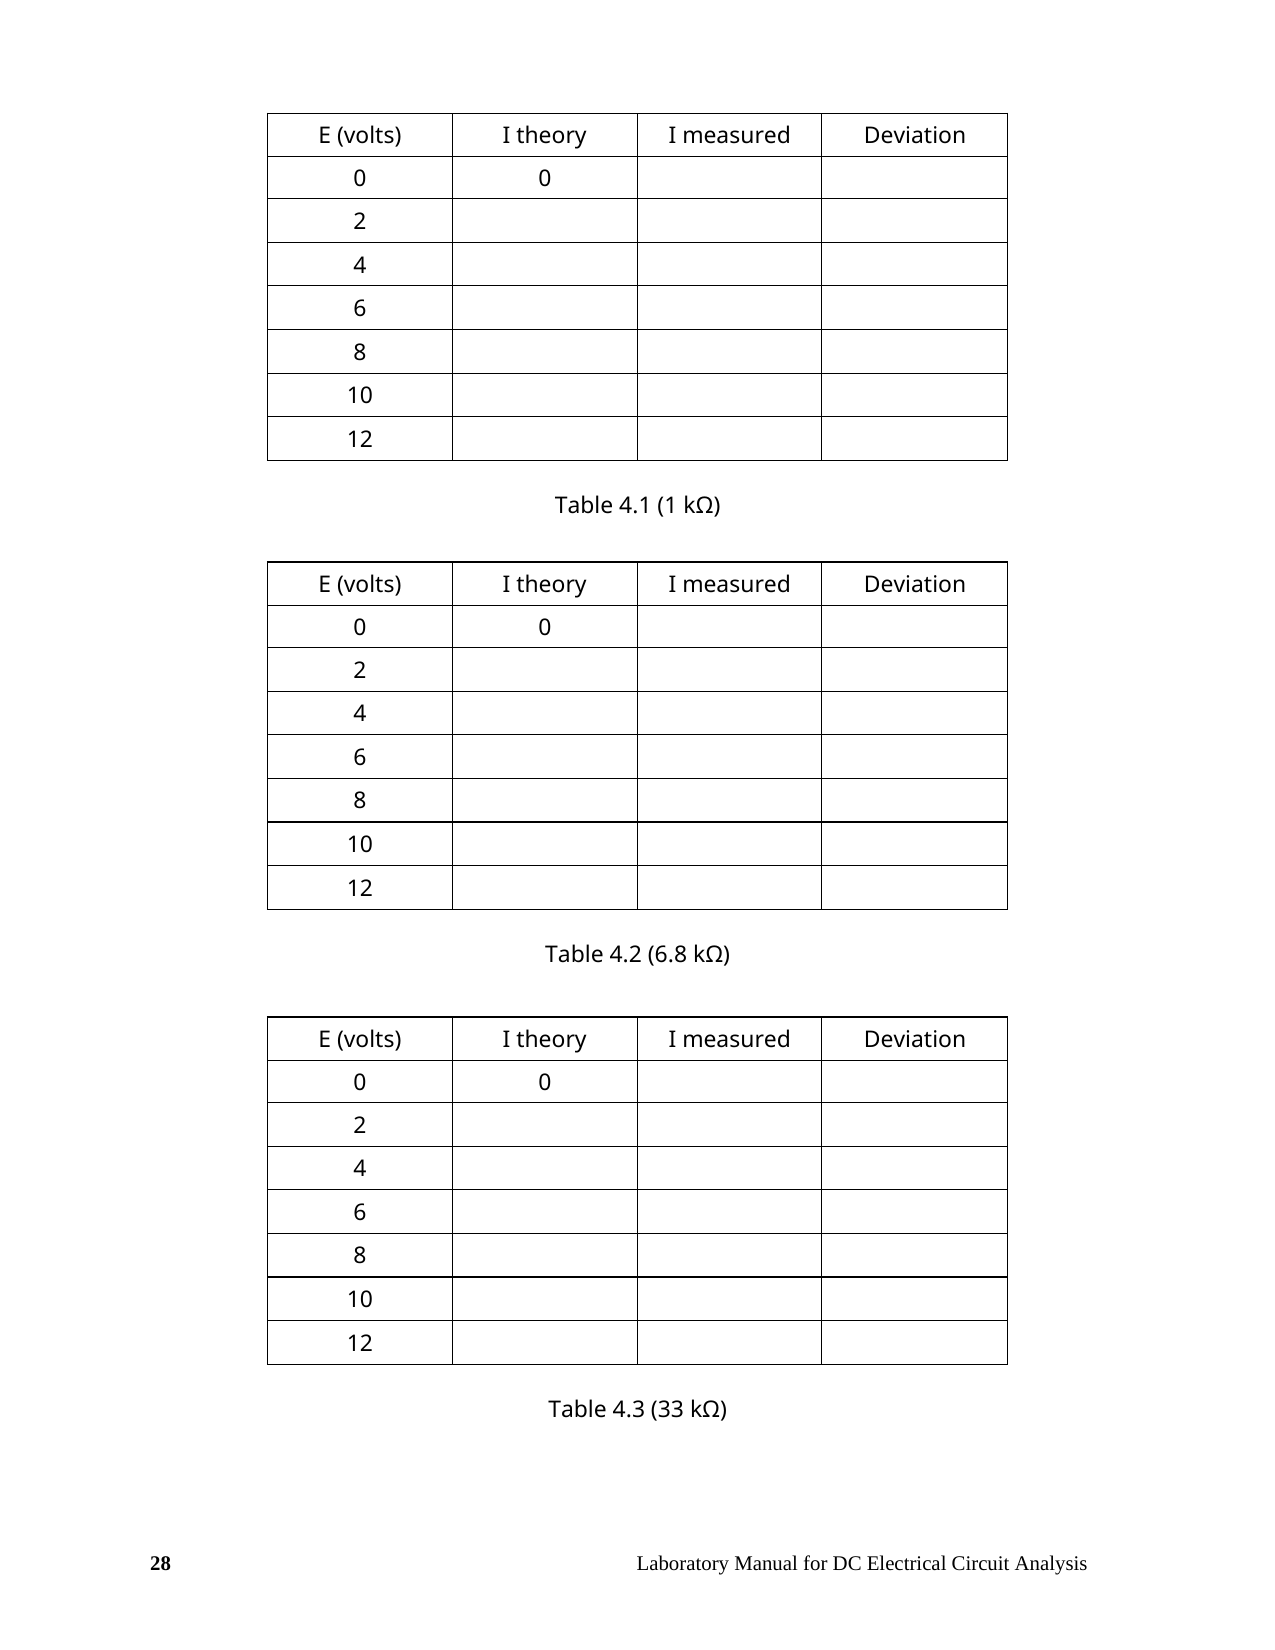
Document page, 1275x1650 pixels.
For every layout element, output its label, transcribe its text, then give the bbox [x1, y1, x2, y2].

table_cell [638, 1321, 821, 1363]
table_header I theory [453, 563, 637, 605]
table_cell 0 [453, 1061, 637, 1102]
table_cell [638, 606, 821, 647]
text Table 4.1 (1 kΩ) [150, 489, 1125, 521]
table_header E (volts) [268, 563, 452, 605]
table_cell [822, 1234, 1007, 1276]
table_header Deviation [822, 563, 1007, 605]
table_cell [638, 1147, 821, 1189]
table_cell [453, 1278, 637, 1320]
table_cell [638, 199, 821, 242]
table_cell [453, 1103, 637, 1146]
table_cell 0 [453, 606, 637, 647]
table_header E (volts) [268, 114, 452, 156]
table_cell 4 [268, 1147, 452, 1189]
table_cell [822, 374, 1007, 416]
table_cell [638, 1234, 821, 1276]
table_cell 12 [268, 866, 452, 908]
table_cell [638, 417, 821, 459]
table_cell [453, 1190, 637, 1233]
table_cell 10 [268, 823, 452, 865]
table_cell [822, 648, 1007, 691]
table_header E (volts) [268, 1018, 452, 1060]
table_cell 4 [268, 692, 452, 734]
table_header Deviation [822, 114, 1007, 156]
table_cell [453, 1321, 637, 1363]
table_cell [453, 417, 637, 459]
table_cell [822, 779, 1007, 821]
table_cell 12 [268, 417, 452, 459]
table_cell [638, 823, 821, 865]
table_cell [638, 779, 821, 821]
table_cell 0 [268, 606, 452, 647]
table_cell [822, 199, 1007, 242]
table_cell [638, 692, 821, 734]
table_header I measured [638, 114, 821, 156]
table_cell 6 [268, 735, 452, 778]
table_cell [453, 330, 637, 372]
table_cell [638, 374, 821, 416]
table_cell [453, 779, 637, 821]
table_cell [822, 735, 1007, 778]
table_cell 8 [268, 1234, 452, 1276]
table_cell [638, 1061, 821, 1102]
table_cell [822, 1321, 1007, 1363]
table_cell [638, 648, 821, 691]
table_cell [638, 1190, 821, 1233]
table_cell [822, 286, 1007, 329]
table_cell [822, 330, 1007, 372]
table_cell [638, 1103, 821, 1146]
table_cell 2 [268, 1103, 452, 1146]
table_cell [638, 157, 821, 198]
table_header I theory [453, 114, 637, 156]
table_cell [453, 199, 637, 242]
table_cell [638, 1278, 821, 1320]
table_cell [453, 1147, 637, 1189]
table_cell 12 [268, 1321, 452, 1363]
table_cell [453, 243, 637, 285]
table_cell 0 [268, 157, 452, 198]
table_cell [453, 692, 637, 734]
table_cell [638, 735, 821, 778]
table_header I measured [638, 1018, 821, 1060]
table_cell [822, 1278, 1007, 1320]
table_cell [822, 1061, 1007, 1102]
table_cell [453, 286, 637, 329]
table_cell [638, 286, 821, 329]
table_cell [822, 1147, 1007, 1189]
table_header Deviation [822, 1018, 1007, 1060]
table_cell [822, 1190, 1007, 1233]
table_cell [453, 866, 637, 908]
table_cell 2 [268, 648, 452, 691]
table_cell [453, 374, 637, 416]
table_cell [822, 692, 1007, 734]
table_cell [453, 648, 637, 691]
table_cell [822, 243, 1007, 285]
table_cell [822, 417, 1007, 459]
table_cell 8 [268, 330, 452, 372]
table_cell 10 [268, 374, 452, 416]
table_header I measured [638, 563, 821, 605]
table_cell 0 [453, 157, 637, 198]
table_cell [453, 1234, 637, 1276]
table_cell 0 [268, 1061, 452, 1102]
table_cell 6 [268, 1190, 452, 1233]
table_cell 6 [268, 286, 452, 329]
text Table 4.2 (6.8 kΩ) [150, 938, 1125, 969]
table_cell 10 [268, 1278, 452, 1320]
table_cell [453, 735, 637, 778]
table_cell [822, 1103, 1007, 1146]
table_header I theory [453, 1018, 637, 1060]
table_cell [822, 866, 1007, 908]
table_cell 2 [268, 199, 452, 242]
table_cell [638, 866, 821, 908]
table_cell 8 [268, 779, 452, 821]
table_cell [638, 243, 821, 285]
table_cell 4 [268, 243, 452, 285]
text Table 4.3 (33 kΩ) [150, 1393, 1125, 1424]
table_cell [822, 606, 1007, 647]
table_cell [822, 823, 1007, 865]
table_cell [638, 330, 821, 372]
table_cell [453, 823, 637, 865]
table_cell [822, 157, 1007, 198]
